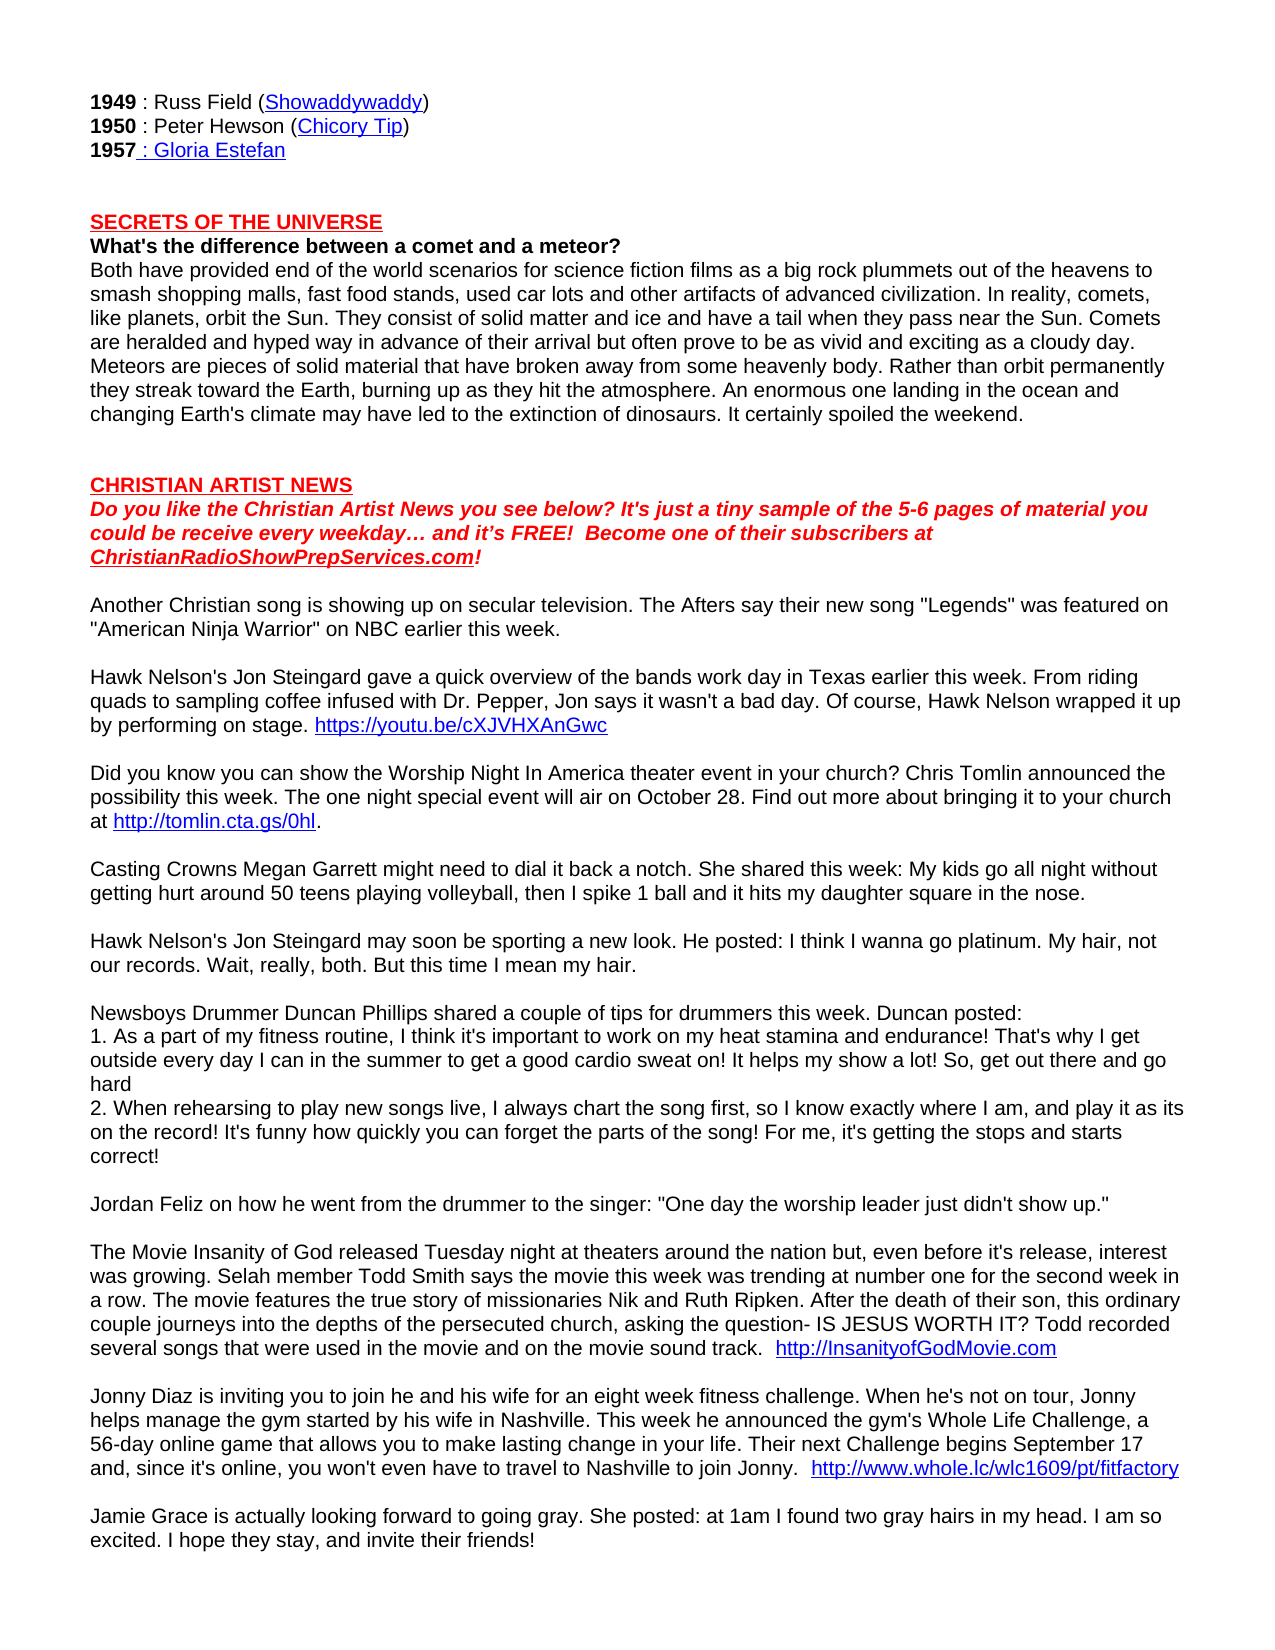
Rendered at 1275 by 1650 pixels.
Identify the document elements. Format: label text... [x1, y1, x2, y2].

text Newsboys Drummer Duncan Phillips shared a couple of tips for drummers this week. Duncan posted: [90, 1000, 1185, 1024]
text Jordan Feliz on how he went from the drummer to the singer: "One day the worship leader just didn't show up." [90, 1192, 1185, 1216]
text What's the difference between a comet and a meteor? [90, 234, 1185, 258]
text Jonny Diaz is inviting you to join he and his wife for an eight week fitness challenge. When he's not on tour, Jonny helps manage the gym started by his wife in Nashville. This week he announced the gym's Whole Life Challenge, a 56-day online game that allows you to make lasting change in your life. Their next Challenge begins September 17 and, since it's online, you won't even have to travel to Nashville to join Jonny. http://www.whole.lc/wlc1609/pt/fitfactory [90, 1384, 1185, 1479]
text The Movie Insanity of God released Tuesday night at theaters around the nation but, even before it's release, interest was growing. Selah member Todd Smith says the movie this week was trending at number one for the second week in a row. The movie features the true story of missionaries Nik and Ruth Ripken. After the death of their son, this ordinary couple journeys into the depths of the persecuted church, asking the question- IS JESUS WORTH IT? Todd recorded several songs that were used in the movie and on the movie sound track. http://InsanityofGodMovie.com [90, 1240, 1185, 1360]
text Casting Crowns Megan Garrett might need to dial it back a notch. She shared this week: My kids go all night without getting hurt around 50 teens playing volleyball, then I spike 1 ball and it hits my daughter square in the nose. [90, 857, 1185, 904]
text Do you like the Christian Artist News you see below? It's just a tiny sample of the 5-6 pages of material you could be receive every weekday… and it’s FREE! Become one of their subscribers at ChristianRadioShowPrepServices.com! [90, 497, 1185, 569]
text Jamie Grace is actually looking forward to going gray. She posted: at 1am I found two gray hairs in my head. I am so excited. I hope they stay, and invite their friends! [90, 1503, 1185, 1551]
text Did you know you can show the Worship Night In America theater event in your church? Chris Tomlin announced the possibility this week. The one night special event will air on October 28. Find out more about bringing it to your church at http://tomlin.cta.gs/0hl. [90, 761, 1185, 833]
text 2. When rehearsing to play new songs live, I always chart the song first, so I know exactly where I am, and play it as its on the record! It's funny how quickly you can forget the parts of the song! For me, it's getting the stops and starts correct! [90, 1096, 1185, 1168]
text 1957 : Gloria Estefan [90, 138, 1185, 162]
text SECRETS OF THE UNIVERSE [90, 210, 1185, 234]
text Both have provided end of the world scenarios for science fiction films as a big rock plummets out of the heavens to smash shopping malls, fast food stands, used car lots and other artifacts of advanced civilization. In reality, comets, like planets, orbit the Sun. They consist of solid matter and ice and have a tail when they pass near the Sun. Comets are heralded and hyped way in advance of their arrival but often prove to be as vivid and exciting as a cloudy day. Meteors are pieces of solid material that have broken away from some heavenly body. Rather than orbit permanently they streak toward the Earth, burning up as they hit the atmosphere. An enormous one landing in the ocean and changing Earth's climate may have led to the extinction of dinosaurs. It certainly spoiled the weekend. [90, 258, 1185, 425]
text 1950 : Peter Hewson (Chicory Tip) [90, 114, 1185, 138]
text Another Christian song is showing up on secular television. The Afters say their new song "Legends" was featured on "American Ninja Warrior" on NBC earlier this week. [90, 593, 1185, 641]
text Hawk Nelson's Jon Steingard may soon be sporting a new look. He posted: I think I wanna go platinum. My hair, not our records. Wait, really, both. But this time I mean my hair. [90, 928, 1185, 976]
text CHRISTIAN ARTIST NEWS [90, 473, 1185, 497]
text 1949 : Russ Field (Showaddywaddy) [90, 90, 1185, 114]
text Hawk Nelson's Jon Steingard gave a quick overview of the bands work day in Texas earlier this week. From riding quads to sampling coffee infused with Dr. Pepper, Jon says it wasn't a bad day. Of course, Hawk Nelson wrapped it up by performing on stage. https://youtu.be/cXJVHXAnGwc [90, 665, 1185, 737]
text 1. As a part of my fitness routine, I think it's important to work on my heat stamina and endurance! That's why I get outside every day I can in the summer to get a good cardio sweat on! It helps my show a lot! So, get out there and go hard [90, 1024, 1185, 1096]
